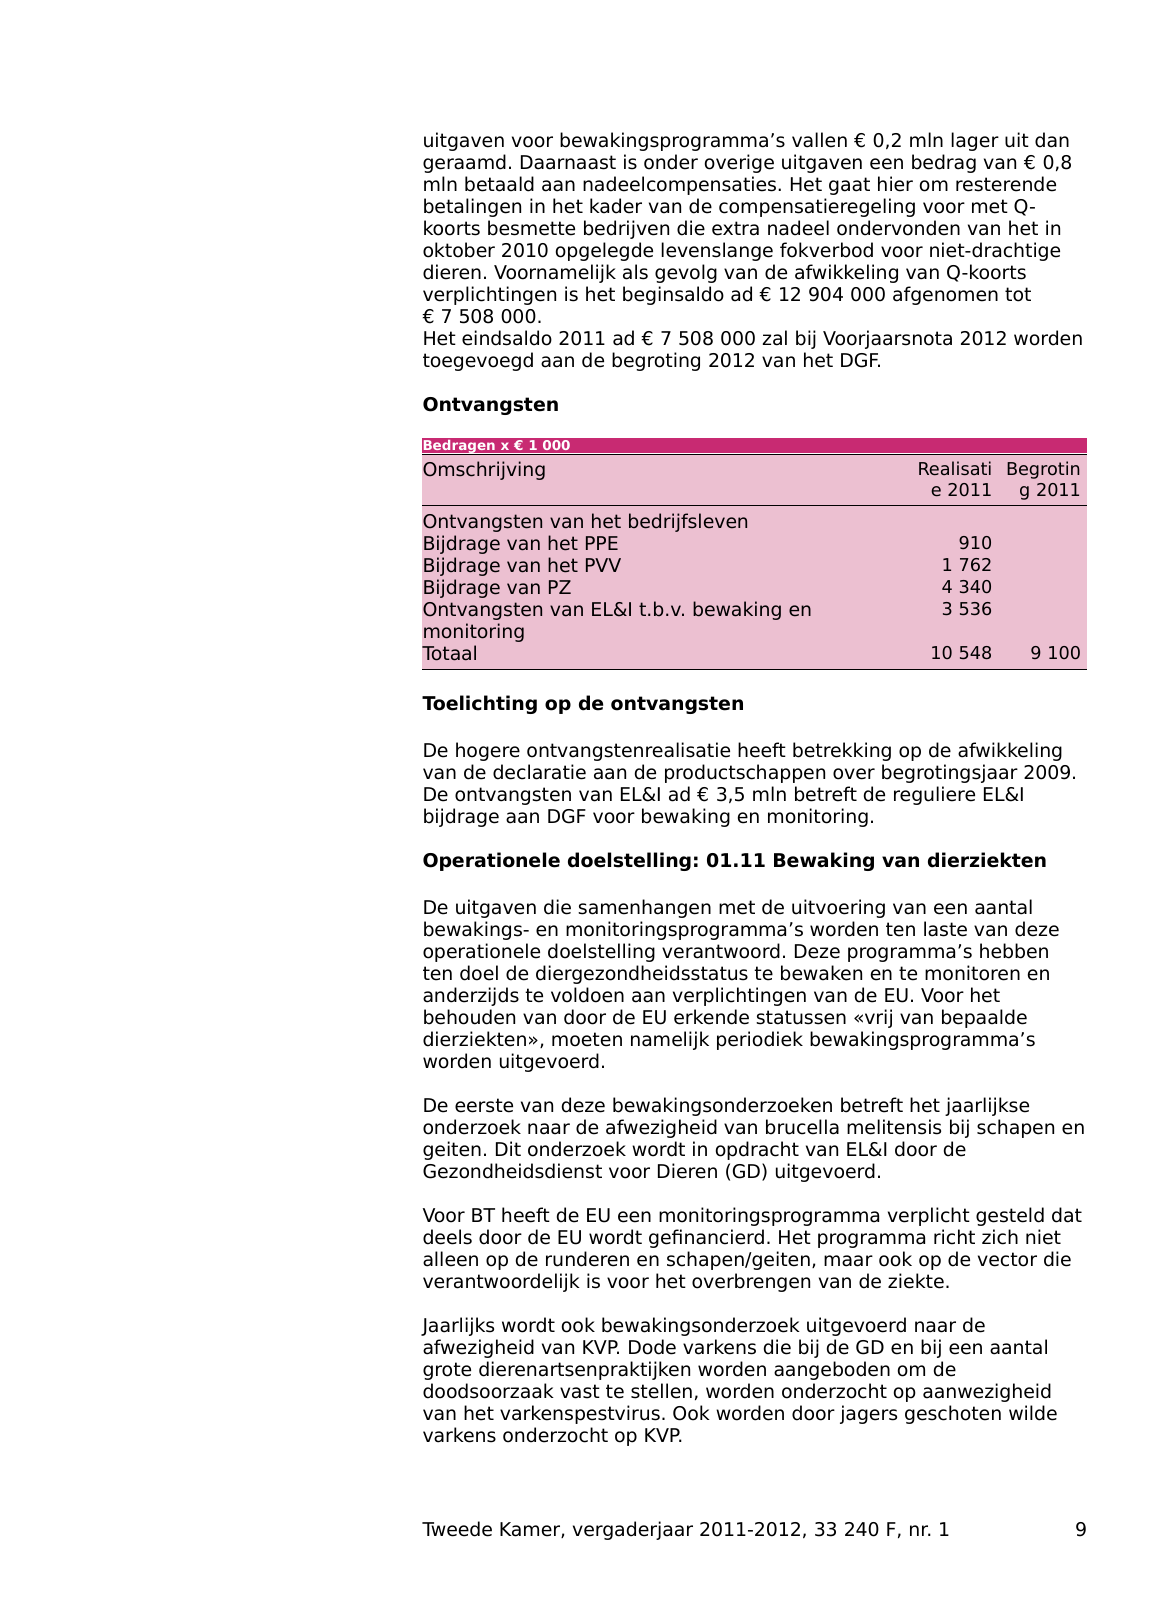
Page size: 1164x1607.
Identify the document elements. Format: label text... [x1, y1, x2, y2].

table_cell Realisatie 2011 [910, 455, 998, 505]
table_cell 4 340 [910, 577, 998, 599]
table_cell 910 [910, 533, 998, 555]
table_cell [998, 533, 1087, 555]
text uitgaven voor bewakingsprogramma’s vallen € 0,2 mln lager uit dan geraamd. Daarnaast is onder overige uitgaven een bedrag van € 0,8 mln betaald aan nadeelcompensaties. Het gaat hier om resterende betalingen in het kader van de compensatieregeling voor met Q-koorts besmette bedrijven die extra nadeel ondervonden van het in oktober 2010 opgelegde levenslange fokverbod voor niet-drachtige dieren. Voornamelijk als gevolg van de afwikkeling van Q-koorts verplichtingen is het beginsaldo ad € 12 904 000 afgenomen tot € 7 508 000. [422, 130, 1087, 328]
table_cell 9 100 [998, 643, 1087, 669]
subtitle Ontvangsten [422, 394, 1087, 416]
table_cell Begroting 2011 [998, 455, 1087, 505]
subtitle Operationele doelstelling: 01.11 Bewaking van dierziekten [422, 850, 1087, 872]
text De eerste van deze bewakingsonderzoeken betreft het jaarlijkse onderzoek naar de afwezigheid van brucella melitensis bij schapen en geiten. Dit onderzoek wordt in opdracht van EL&I door de Gezondheidsdienst voor Dieren (GD) uitgevoerd. [422, 1095, 1087, 1183]
table_cell [998, 506, 1087, 533]
table_cell Totaal [422, 643, 909, 669]
subtitle Toelichting op de ontvangsten [422, 693, 1087, 714]
table_cell Bijdrage van het PVV [422, 555, 909, 577]
text Jaarlijks wordt ook bewakingsonderzoek uitgevoerd naar de afwezigheid van KVP. Dode varkens die bij de GD en bij een aantal grote dierenartsenpraktijken worden aangeboden om de doodsoorzaak vast te stellen, worden onderzocht op aanwezigheid van het varkenspestvirus. Ook worden door jagers geschoten wilde varkens onderzocht op KVP. [422, 1315, 1087, 1447]
text Voor BT heeft de EU een monitoringsprogramma verplicht gesteld dat deels door de EU wordt gefinancierd. Het programma richt zich niet alleen op de runderen en schapen/geiten, maar ook op de vector die verantwoordelijk is voor het overbrengen van de ziekte. [422, 1205, 1087, 1293]
table_cell 10 548 [910, 643, 998, 669]
text Het eindsaldo 2011 ad € 7 508 000 zal bij Voorjaarsnota 2012 worden toegevoegd aan de begroting 2012 van het DGF. [422, 328, 1087, 372]
table_cell [910, 506, 998, 533]
table_cell Omschrijving [422, 455, 909, 505]
table_cell Ontvangsten van EL&I t.b.v. bewaking en monitoring [422, 599, 909, 643]
table_header Bedragen x € 1 000 [422, 438, 1087, 453]
text De uitgaven die samenhangen met de uitvoering van een aantal bewakings- en monitoringsprogramma’s worden ten laste van deze operationele doelstelling verantwoord. Deze programma’s hebben ten doel de diergezondheidsstatus te bewaken en te monitoren en anderzijds te voldoen aan verplichtingen van de EU. Voor het behouden van door de EU erkende statussen «vrij van bepaalde dierziekten», moeten namelijk periodiek bewakingsprogramma’s worden uitgevoerd. [422, 897, 1087, 1072]
table_cell [998, 555, 1087, 577]
table_cell 1 762 [910, 555, 998, 577]
table_cell Ontvangsten van het bedrijfsleven [422, 506, 909, 533]
table_cell Bijdrage van PZ [422, 577, 909, 599]
table_cell Bijdrage van het PPE [422, 533, 909, 555]
text De hogere ontvangstenrealisatie heeft betrekking op de afwikkeling van de declaratie aan de productschappen over begrotingsjaar 2009. De ontvangsten van EL&I ad € 3,5 mln betreft de reguliere EL&I bijdrage aan DGF voor bewaking en monitoring. [422, 739, 1087, 827]
table_cell [998, 599, 1087, 643]
table_cell 3 536 [910, 599, 998, 643]
table_cell [998, 577, 1087, 599]
